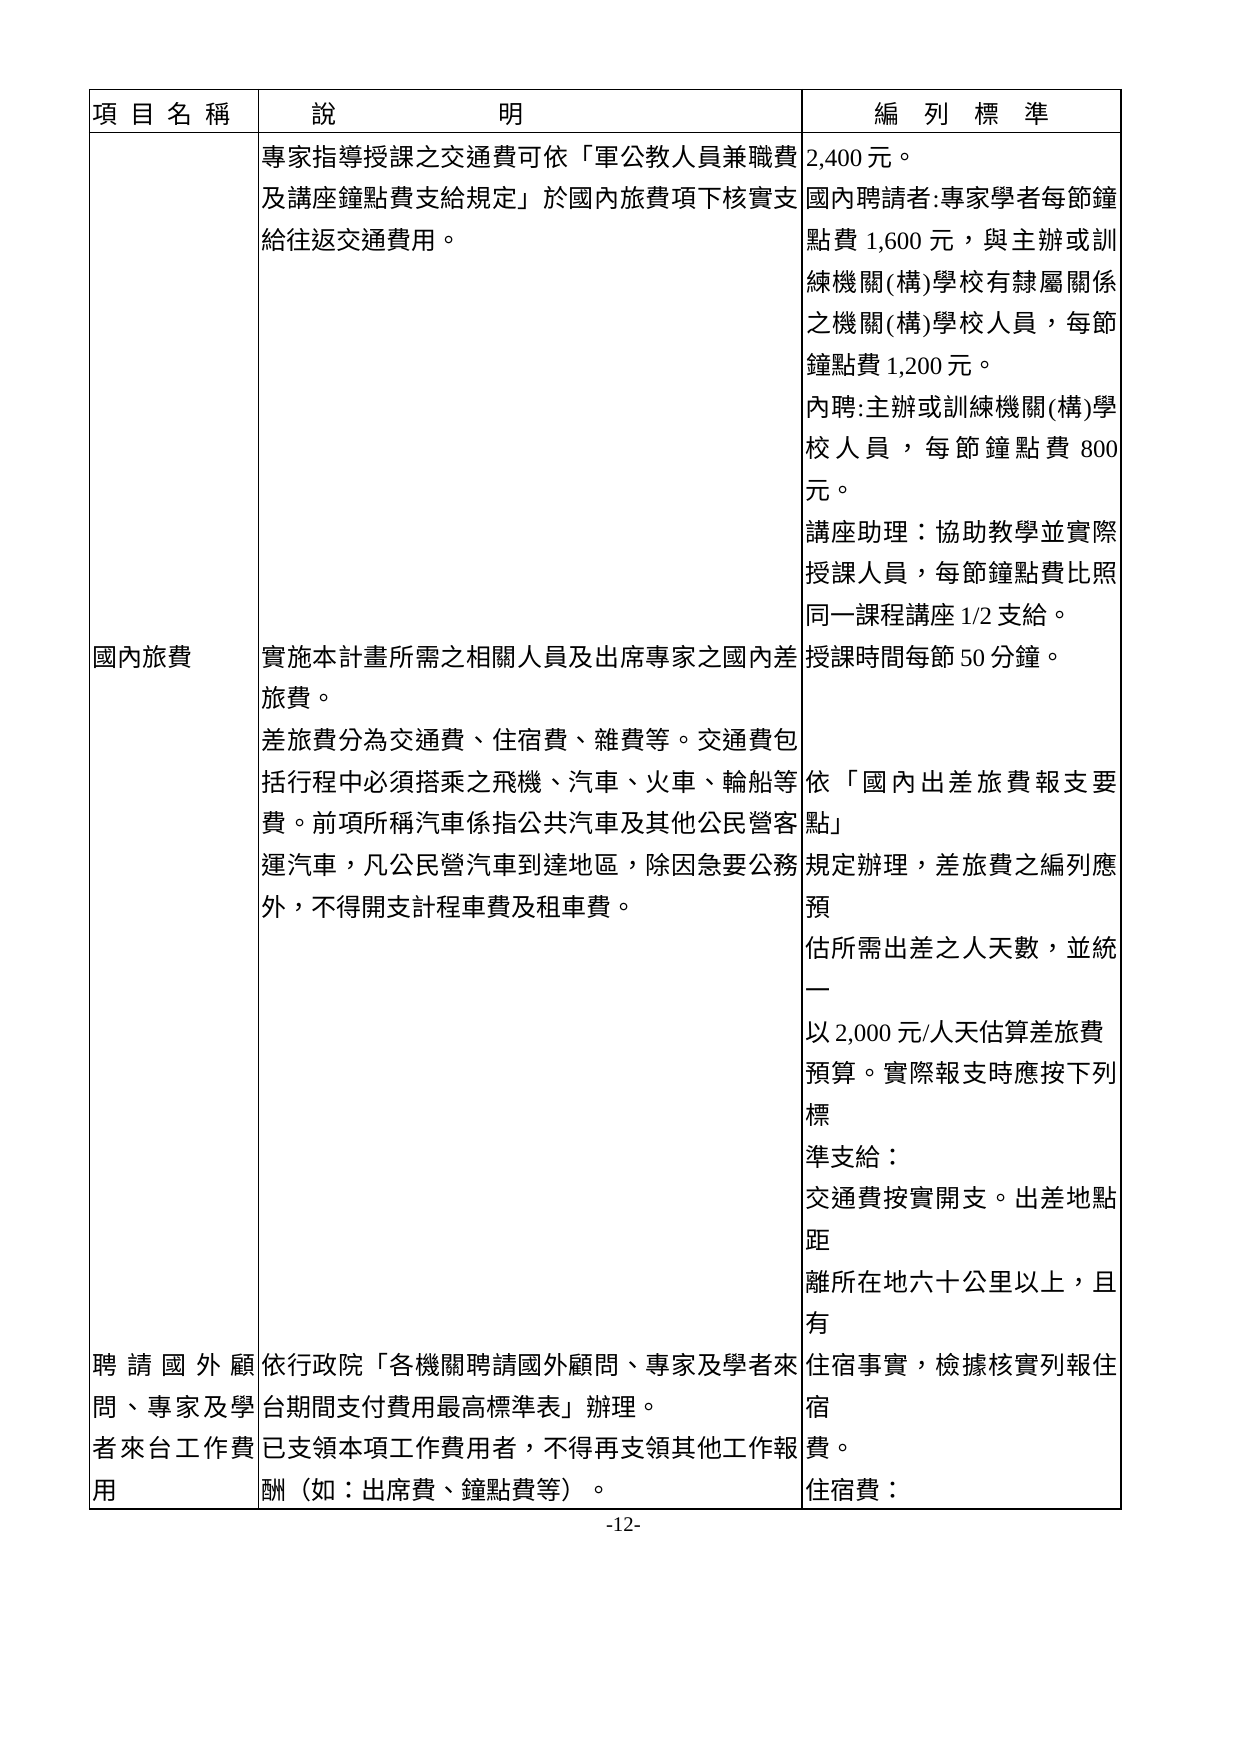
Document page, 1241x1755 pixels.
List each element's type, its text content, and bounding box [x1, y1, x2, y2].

table_header 說 明 [259, 90, 801, 132]
table_cell 2,400元。 國內聘請者:專家學者每節鐘點費1,600元，與主辦或訓練機關(構)學校有隸屬關係之機關(構)學校人員，每節鐘點費1,200元。 內聘:主辦或訓練機關(構)學校人員，每節鐘點費800元。 講座助理：協助教學並實際授課人員，每節鐘點費比照同一課程講座1/2支給。 授課時間每節50分鐘。 依「國內出差旅費報支要點」 規定辦理，差旅費之編列應預 估所需出差之人天數，並統一 以2,000 元/人天估算差旅費 預算。實際報支時應按下列標 準支給： 交通費按實開支。出差地點距 離所在地六十公里以上，且有 住宿事實，檢據核實列報住宿 費。 住宿費： [803, 133, 1120, 1508]
table_cell 專家指導授課之交通費可依「軍公教人員兼職費及講座鐘點費支給規定」於國內旅費項下核實支給往返交通費用。 實施本計畫所需之相關人員及出席專家之國內差旅費。 差旅費分為交通費、住宿費、雜費等。交通費包括行程中必須搭乘之飛機、汽車、火車、輪船等費。前項所稱汽車係指公共汽車及其他公民營客運汽車，凡公民營汽車到達地區，除因急要公務外，不得開支計程車費及租車費。 依行政院「各機關聘請國外顧問、專家及學者來台期間支付費用最高標準表」辦理。 已支領本項工作費用者，不得再支領其他工作報酬（如：出席費、鐘點費等）。 [259, 133, 801, 1508]
table_header 編 列 標 準 [803, 90, 1120, 132]
table_header 項 目 名 稱 [90, 90, 258, 132]
table_cell 國內旅費 聘請國外顧問、專家及學者來台工作費用 [90, 133, 258, 1508]
